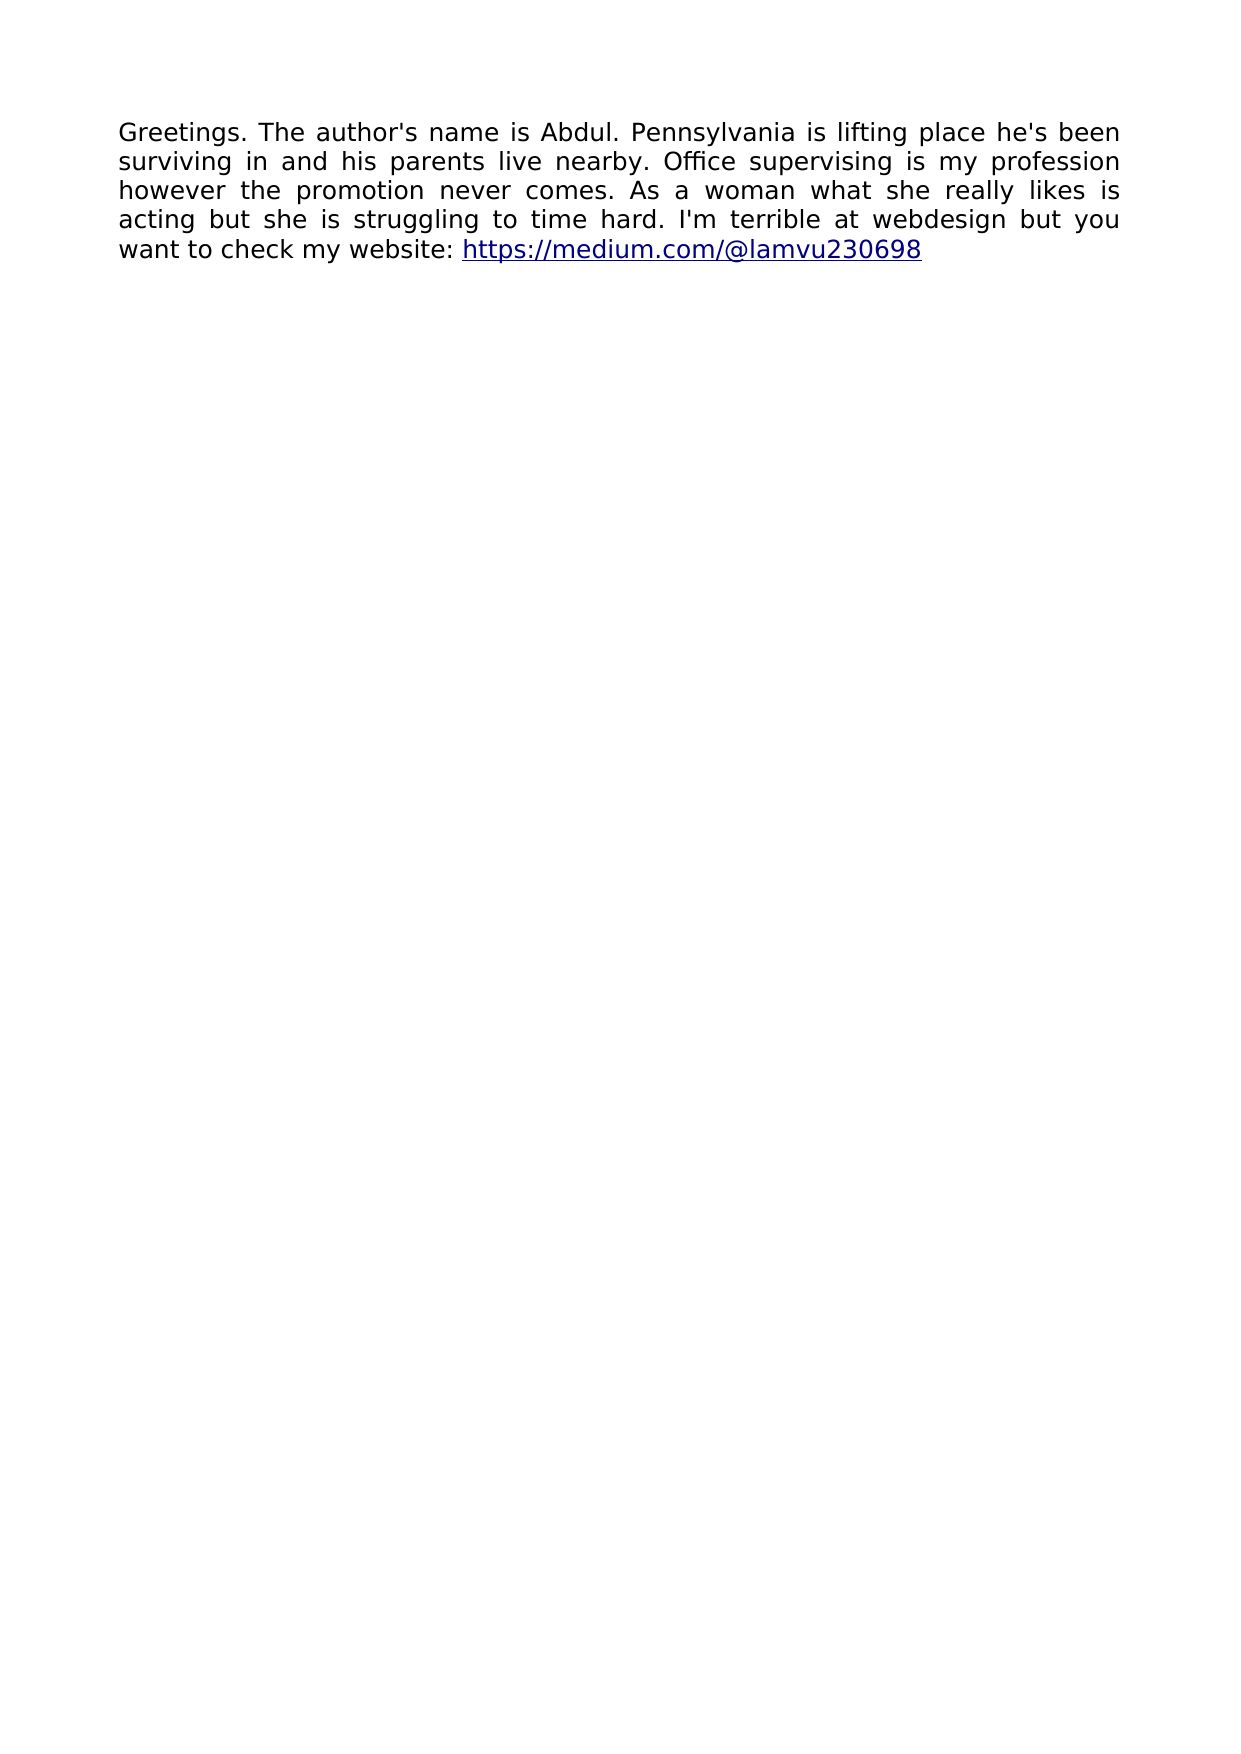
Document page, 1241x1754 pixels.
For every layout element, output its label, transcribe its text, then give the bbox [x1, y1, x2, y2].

text Greetings. The author's name is Abdul. Pennsylvania is lifting place he's been surviving in and his parents live nearby. Office supervising is my profession however the promotion never comes. As a woman what she really likes is acting but she is struggling to time hard. I'm terrible at webdesign but you want to check my website: https://medium.com/@lamvu230698 [118, 118, 1122, 264]
